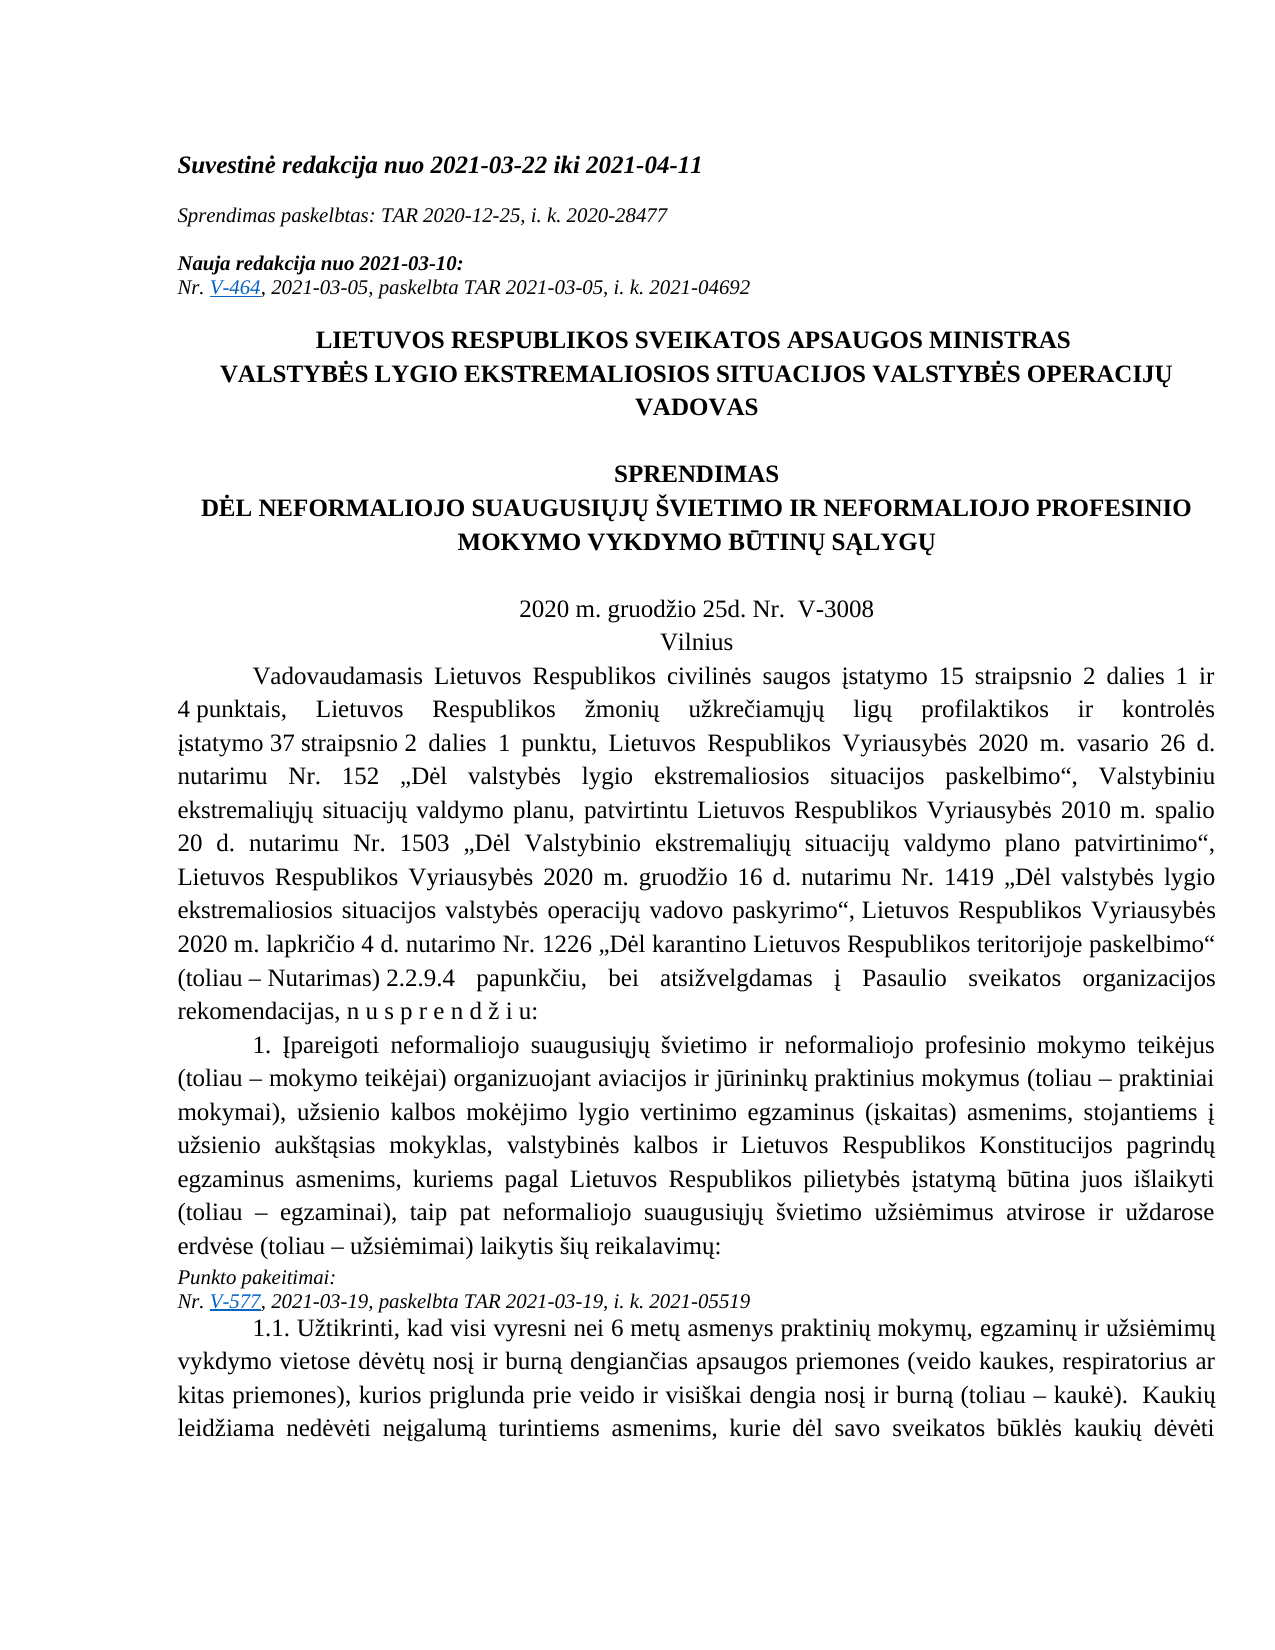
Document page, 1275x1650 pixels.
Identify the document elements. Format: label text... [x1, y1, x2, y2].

text 2020 m. gruodžio 25d. Nr. V-3008 [177, 594, 1216, 622]
text Vadovaudamasis Lietuvos Respublikos civilinės saugos įstatymo 15 straipsnio 2 dalies 1 ir 4 punktais, Lietuvos Respublikos žmonių užkrečiamųjų ligų profilaktikos ir kontrolės įstatymo 37 straipsnio 2 dalies 1 punktu, Lietuvos Respublikos Vyriausybės 2020 m. vasario 26 d. nutarimu Nr. 152 „Dėl valstybės lygio ekstremaliosios situacijos paskelbimo“, Valstybiniu ekstremaliųjų situacijų valdymo planu, patvirtintu Lietuvos Respublikos Vyriausybės 2010 m. spalio 20 d. nutarimu Nr. 1503 „Dėl Valstybinio ekstremaliųjų situacijų valdymo plano patvirtinimo“, Lietuvos Respublikos Vyriausybės 2020 m. gruodžio 16 d. nutarimu Nr. 1419 „Dėl valstybės lygio ekstremaliosios situacijos valstybės operacijų vadovo paskyrimo“, Lietuvos Respublikos Vyriausybės 2020 m. lapkričio 4 d. nutarimo Nr. 1226 „Dėl karantino Lietuvos Respublikos teritorijoje paskelbimo“ (toliau – Nutarimas) 2.2.9.4 papunkčiu, bei atsižvelgdamas į Pasaulio sveikatos organizacijos rekomendacijas, n u s p r e n d ž i u: [177, 661, 1216, 1025]
text Nr. V-577, 2021-03-19, paskelbta TAR 2021-03-19, i. k. 2021-05519 [177, 1289, 1216, 1313]
text Suvestinė redakcija nuo 2021-03-22 iki 2021-04-11 [177, 150, 1216, 179]
text Sprendimas paskelbtas: TAR 2020-12-25, i. k. 2020-28477 [177, 203, 1216, 227]
text VALSTYBĖS LYGIO EKSTREMALIOSIOS SITUACIJOS VALSTYBĖS OPERACIJŲ VADOVAS [177, 359, 1216, 421]
text Vilnius [177, 627, 1216, 656]
text Punkto pakeitimai: [177, 1264, 1216, 1289]
text SPRENDIMAS [177, 459, 1216, 488]
text DĖL NEFORMALIOJO SUAUGUSIŲJŲ ŠVIETIMO IR NEFORMALIOJO PROFESINIO MOKYMO VYKDYMO BŪTINŲ SĄLYGŲ [177, 493, 1216, 555]
text 1. Įpareigoti neformaliojo suaugusiųjų švietimo ir neformaliojo profesinio mokymo teikėjus (toliau – mokymo teikėjai) organizuojant aviacijos ir jūrininkų praktinius mokymus (toliau – praktiniai mokymai), užsienio kalbos mokėjimo lygio vertinimo egzaminus (įskaitas) asmenims, stojantiems į užsienio aukštąsias mokyklas, valstybinės kalbos ir Lietuvos Respublikos Konstitucijos pagrindų egzaminus asmenims, kuriems pagal Lietuvos Respublikos pilietybės įstatymą būtina juos išlaikyti (toliau – egzaminai), taip pat neformaliojo suaugusiųjų švietimo užsiėmimus atvirose ir uždarose erdvėse (toliau – užsiėmimai) laikytis šių reikalavimų: [177, 1030, 1216, 1260]
text Nr. V-464, 2021-03-05, paskelbta TAR 2021-03-05, i. k. 2021-04692 [177, 275, 1216, 299]
text 1.1. Užtikrinti, kad visi vyresni nei 6 metų asmenys praktinių mokymų, egzaminų ir užsiėmimų vykdymo vietose dėvėtų nosį ir burną dengiančias apsaugos priemones (veido kaukes, respiratorius ar kitas priemones), kurios priglunda prie veido ir visiškai dengia nosį ir burną (toliau – kaukė). Kaukių leidžiama nedėvėti neįgalumą turintiems asmenims, kurie dėl savo sveikatos būklės kaukių dėvėti [177, 1313, 1216, 1442]
text LIETUVOS RESPUBLIKOS SVEIKATOS APSAUGOS MINISTRAS [177, 325, 1216, 354]
text Nauja redakcija nuo 2021-03-10: [177, 251, 1216, 275]
